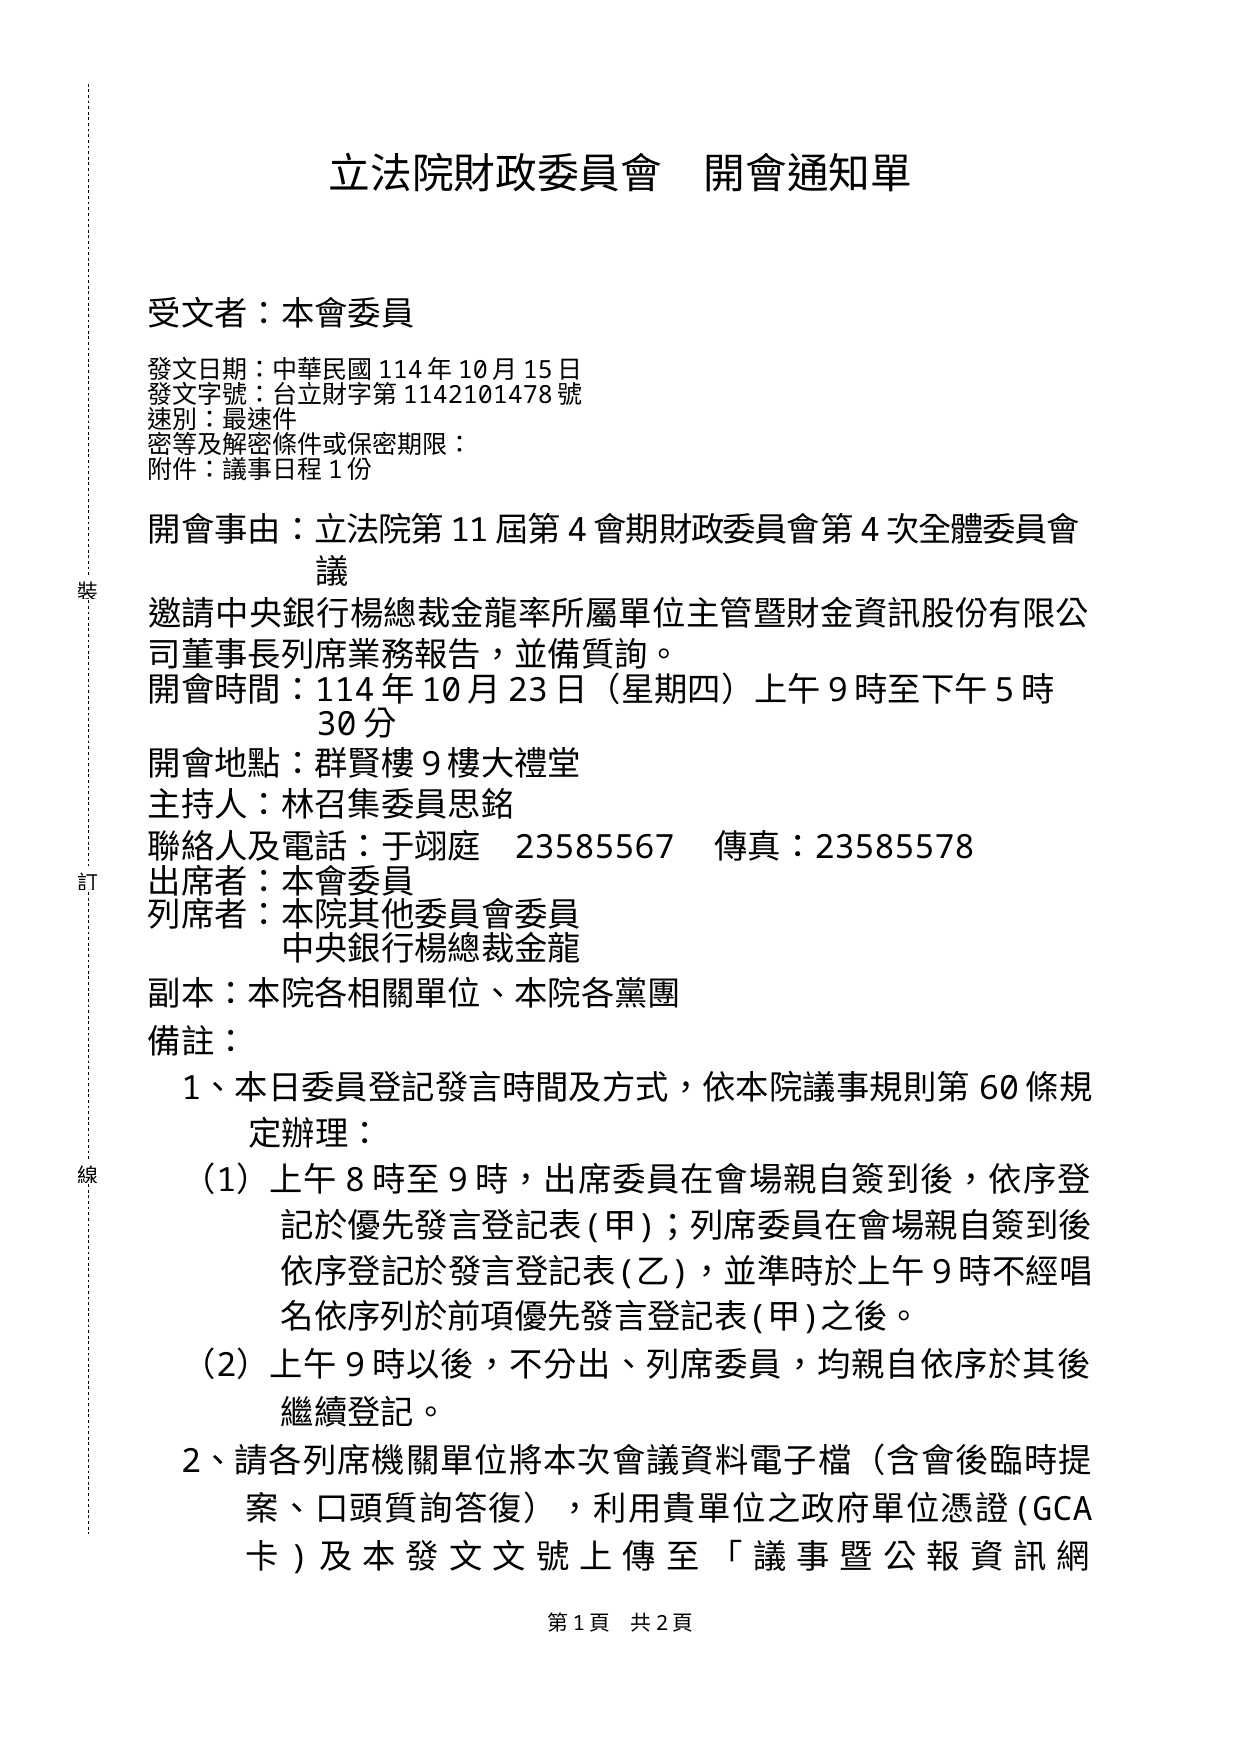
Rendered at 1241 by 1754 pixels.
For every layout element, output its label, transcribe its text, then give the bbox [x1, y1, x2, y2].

text 列席者：本院其他委員會委員 中央銀行楊總裁金龍 [148, 900, 1092, 967]
title 立法院財政委員會 開會通知單 [133, 158, 1092, 256]
text 副本：本院各相關單位、本院各黨團 [148, 967, 1092, 1015]
text 備註： [148, 1015, 1092, 1063]
text 密等及解密條件或保密期限： [148, 433, 1092, 458]
list 本日委員登記發言時間及方式，依本院議事規則第60條規定辦理： [181, 1063, 1092, 1155]
text 開會時間：114年10月23日（星期四）上午9時至下午5時30分 [148, 675, 1092, 742]
text 附件：議事日程1份 [148, 458, 1092, 483]
text 開會事由：立法院第11屆第4會期財政委員會第4次全體委員會議 [148, 508, 1092, 592]
list 上午8時至9時，出席委員在會場親自簽到後，依序登記於優先發言登記表(甲)；列席委員在會場親自簽到後依序登記於發言登記表(乙)，並準時於上午9時不經唱名依序列於前項優先發言登記表(甲)之後。 [183, 1155, 1092, 1338]
list 上午9時以後，不分出、列席委員，均親自依序於其後繼續登記。 [183, 1338, 1092, 1434]
text 發文日期：中華民國114年10月15日 [148, 358, 1092, 383]
text 開會地點：群賢樓9樓大禮堂 [148, 742, 1092, 783]
text 邀請中央銀行楊總裁金龍率所屬單位主管暨財金資訊股份有限公司董事長列席業務報告，並備質詢。 [148, 592, 1092, 675]
text 受文者：本會委員 [148, 296, 1092, 333]
text 聯絡人及電話：于翊庭 23585567 傳真：23585578 [148, 825, 1092, 867]
list 請各列席機關單位將本次會議資料電子檔（含會後臨時提案、口頭質詢答復），利用貴單位之政府單位憑證(GCA卡)及本發文文號上傳至「議事暨公報資訊網 [181, 1434, 1092, 1578]
text 速別：最速件 [148, 408, 1092, 433]
text 發文字號：台立財字第1142101478號 [148, 383, 1092, 408]
text 出席者：本會委員 [148, 867, 1092, 900]
text 主持人：林召集委員思銘 [148, 783, 1092, 825]
